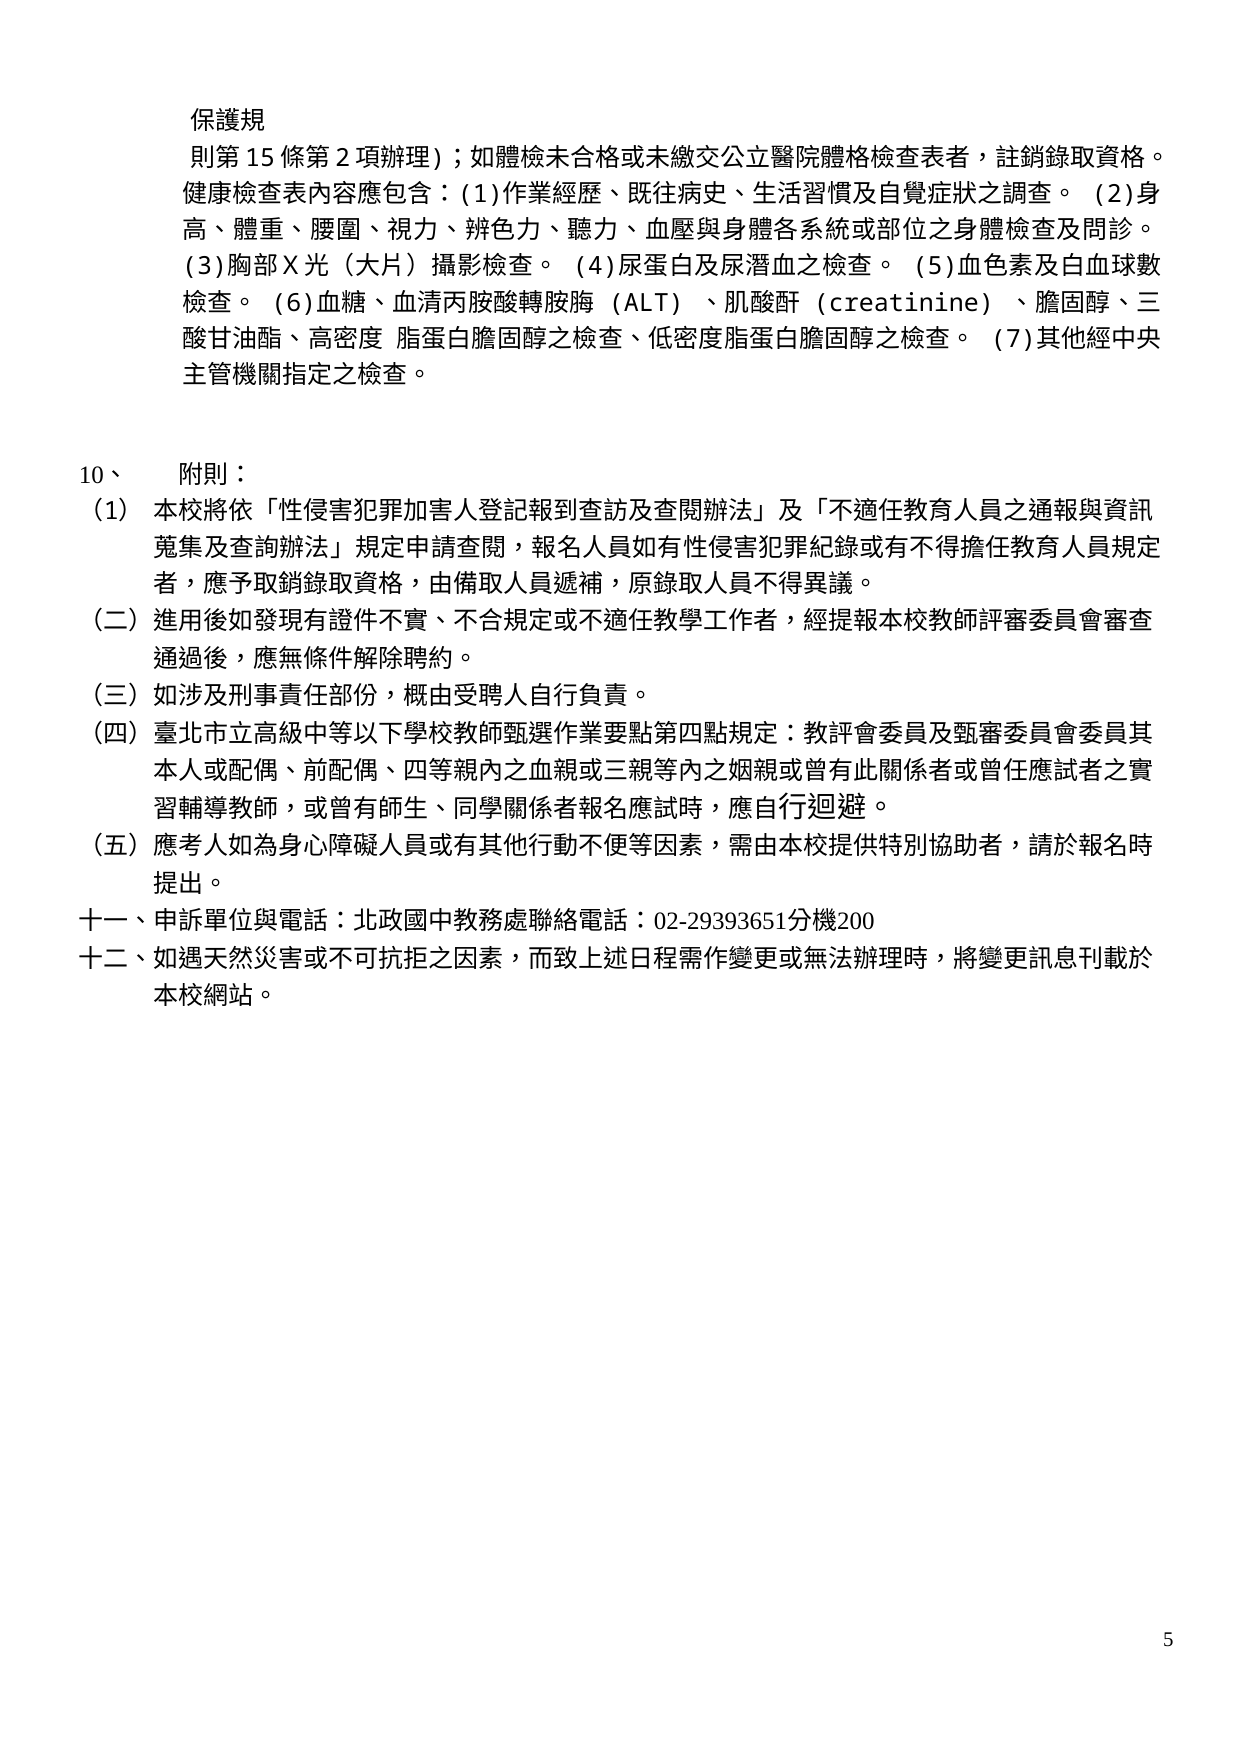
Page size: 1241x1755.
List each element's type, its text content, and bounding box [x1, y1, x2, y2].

text 十一、申訴單位與電話：北政國中教務處聯絡電話：02-29393651分機200 [78, 899, 1162, 937]
text （二）進用後如發現有證件不實、不合規定或不適任教學工作者，經提報本校教師評審委員會審查 [78, 599, 1162, 637]
text （五）應考人如為身心障礙人員或有其他行動不便等因素，需由本校提供特別協助者，請於報名時 [78, 824, 1162, 862]
list 本校將依「性侵害犯罪加害人登記報到查訪及查閱辦法」及「不適任教育人員之通報與資訊 [78, 491, 1162, 527]
text 通過後，應無條件解除聘約。 [78, 637, 1162, 674]
text 提出。 [78, 862, 1162, 899]
list 經甄選錄取者，應於報到後1個月內繳交公立醫院體格檢查表(檢查項目依勞工健康保護規 [152, 101, 1162, 137]
text （三）如涉及刑事責任部份，概由受聘人自行負責。 [78, 674, 1162, 712]
text （四）臺北市立高級中等以下學校教師甄選作業要點第四點規定：教評會委員及甄審委員會委員其本人或配偶、前配偶、四等親內之血親或三親等內之姻親或曾有此關係者或曾任應試者之實習輔導教師，或曾有師生、同學關係者報名應試時，應自行迴避。 [78, 712, 1162, 824]
text 蒐集及查詢辦法」規定申請查閱，報名人員如有性侵害犯罪紀錄或有不得擔任教育人員規定者，應予取銷錄取資格，由備取人員遞補，原錄取人員不得異議。 [153, 527, 1162, 599]
text 十二、如遇天然災害或不可抗拒之因素，而致上述日程需作變更或無法辦理時，將變更訊息刊載於 [78, 937, 1162, 974]
text 則第15條第2項辦理)；如體檢未合格或未繳交公立醫院體格檢查表者，註銷錄取資格。 [190, 137, 1162, 173]
text 健康檢查表內容應包含：(1)作業經歷、既往病史、生活習慣及自覺症狀之調查。 (2)身高、體重、腰圍、視力、辨色力、聽力、血壓與身體各系統或部位之身體檢查及問診。 (3)胸部Ｘ光（大片）攝影檢查。 (4)尿蛋白及尿潛血之檢查。 (5)血色素及白血球數檢查。 (6)血糖、血清丙胺酸轉胺脢 (ALT) 、肌酸酐 (creatinine) 、膽固醇、三酸甘油酯、高密度 脂蛋白膽固醇之檢查、低密度脂蛋白膽固醇之檢查。 (7)其他經中央主管機關指定之檢查。 [182, 173, 1162, 391]
list 附則： [78, 453, 1162, 491]
text 本校網站。 [78, 974, 1162, 1012]
